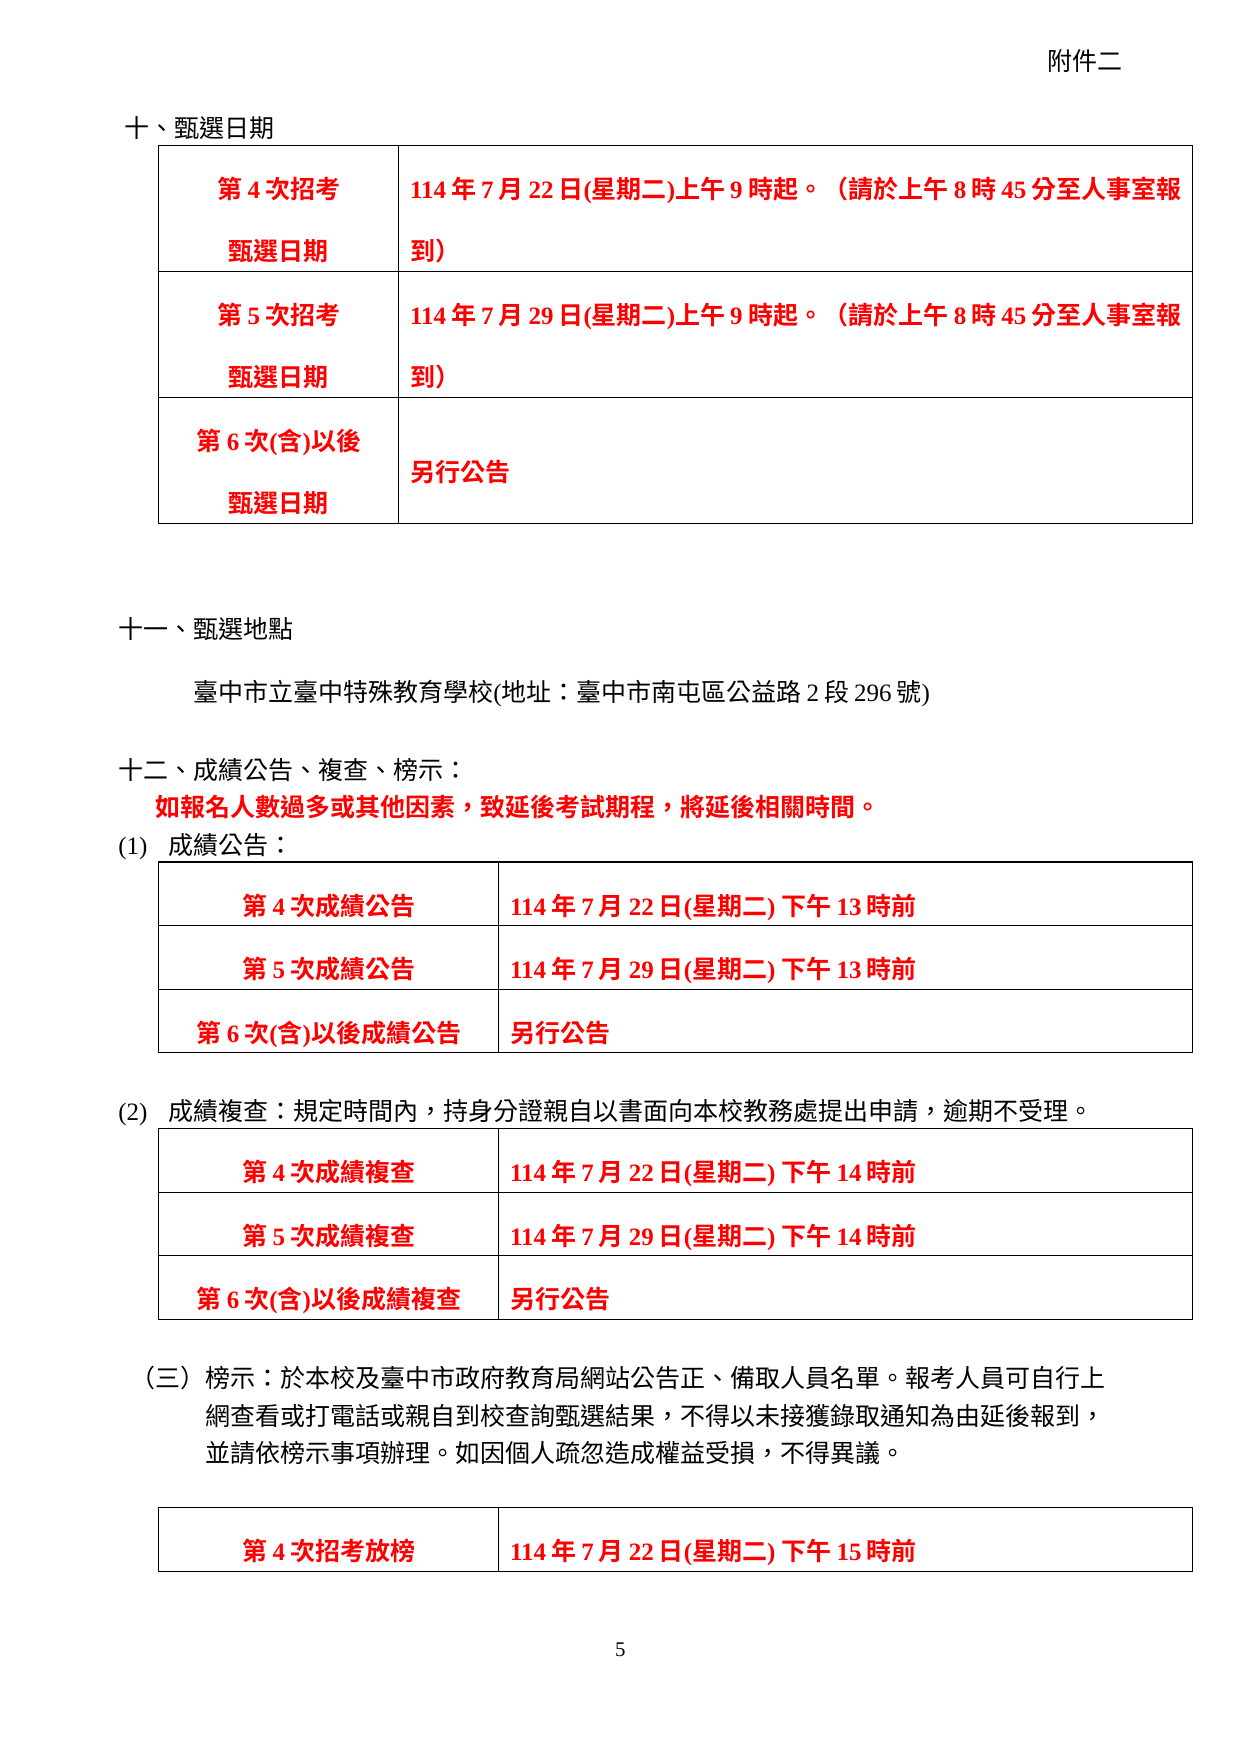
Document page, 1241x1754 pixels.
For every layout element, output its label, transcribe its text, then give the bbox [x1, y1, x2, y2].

table_cell 114年7月29日(星期二)上午9 時起。（請於上午8時45分至人事室報到） [399, 272, 1192, 397]
table_cell 另行公告 [499, 990, 1192, 1052]
table_cell 另行公告 [399, 398, 1192, 523]
table_header 第4次招考放榜 [159, 1508, 498, 1571]
text 臺中市立臺中特殊教育學校(地址：臺中市南屯區公益路2段296號) [193, 649, 1122, 711]
table_cell 第6次(含)以後 甄選日期 [159, 398, 398, 523]
table_header 114年7月22日(星期二) 下午13時前 [499, 863, 1192, 925]
table_header 114年7月22日(星期二) 下午14時前 [499, 1129, 1192, 1192]
table_cell 第5次成績複查 [159, 1193, 498, 1255]
text 十二、成績公告、複查、榜示： [118, 749, 1111, 786]
table_cell 第6次(含)以後成績公告 [159, 990, 498, 1052]
table_header 第4次招考 甄選日期 [159, 146, 398, 271]
text 十一、甄選地點 [118, 586, 1122, 649]
table_header 第4次成績公告 [159, 863, 498, 925]
table_cell 第5次成績公告 [159, 926, 498, 988]
table_cell 另行公告 [499, 1256, 1192, 1319]
table_cell 114年7月29日(星期二) 下午14時前 [499, 1193, 1192, 1255]
table_header 第4次成績複查 [159, 1129, 498, 1192]
table_cell 114年7月29日(星期二) 下午13時前 [499, 926, 1192, 988]
text 如報名人數過多或其他因素，致延後考試期程，將延後相關時間。 [118, 786, 1111, 824]
text 十、甄選日期 [118, 107, 1122, 145]
table_header 114年7月22日(星期二) 下午15時前 [499, 1508, 1192, 1571]
list 成績複查：規定時間內，持身分證親自以書面向本校教務處提出申請，逾期不受理。 [118, 1091, 1111, 1128]
list 成績公告： [118, 824, 1111, 861]
table_header 114年7月22日(星期二)上午9 時起。（請於上午8時45分至人事室報到） [399, 146, 1192, 271]
text （三）榜示：於本校及臺中市政府教育局網站公告正、備取人員名單。報考人員可自行上網查看或打電話或親自到校查詢甄選結果，不得以未接獲錄取通知為由延後報到，並請依榜示事項辦理。如因個人疏忽造成權益受損，不得異議。 [118, 1357, 1122, 1470]
table_cell 第5次招考 甄選日期 [159, 272, 398, 397]
table_cell 第6次(含)以後成績複查 [159, 1256, 498, 1319]
